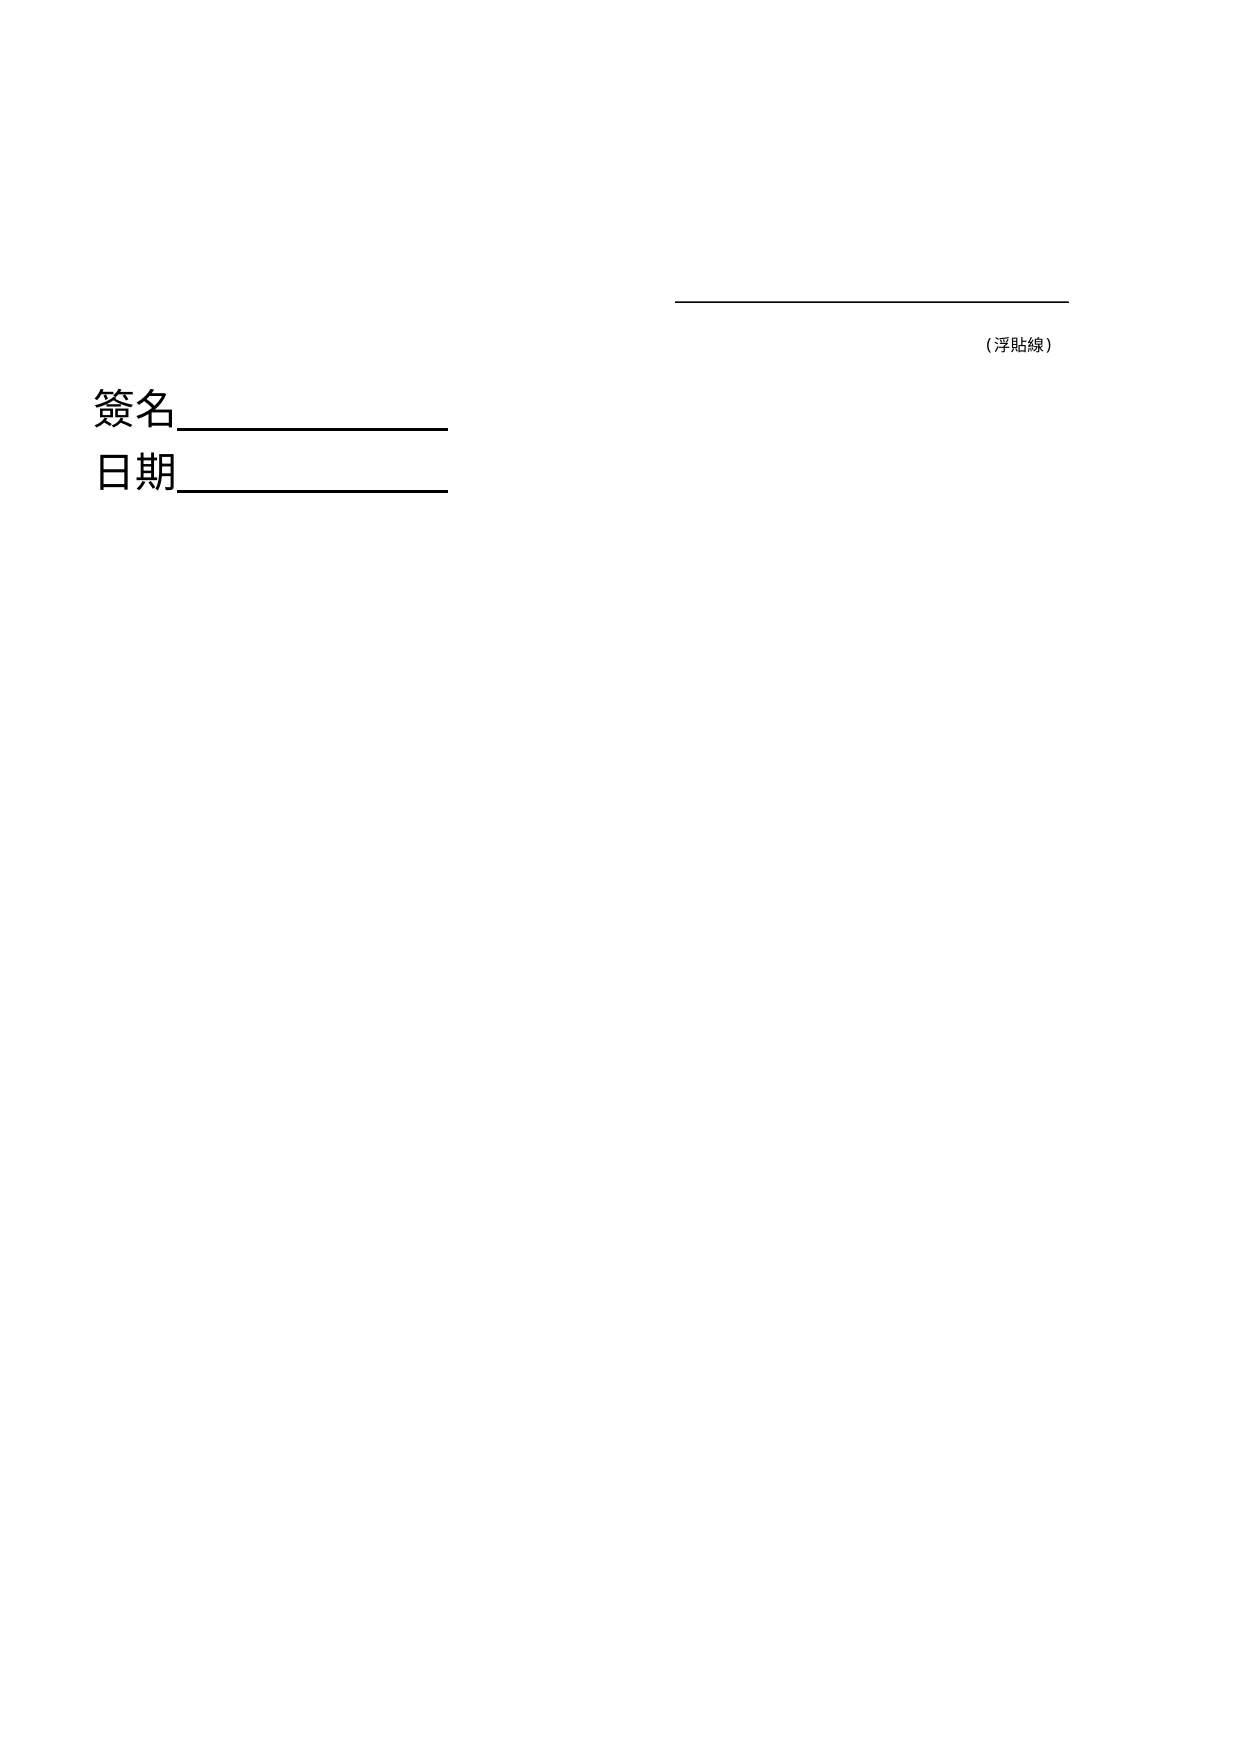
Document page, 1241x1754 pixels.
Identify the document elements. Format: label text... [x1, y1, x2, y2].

text 簽名 [94, 364, 1144, 427]
text (浮貼線) [94, 302, 1144, 364]
text 日期 [94, 427, 1144, 489]
